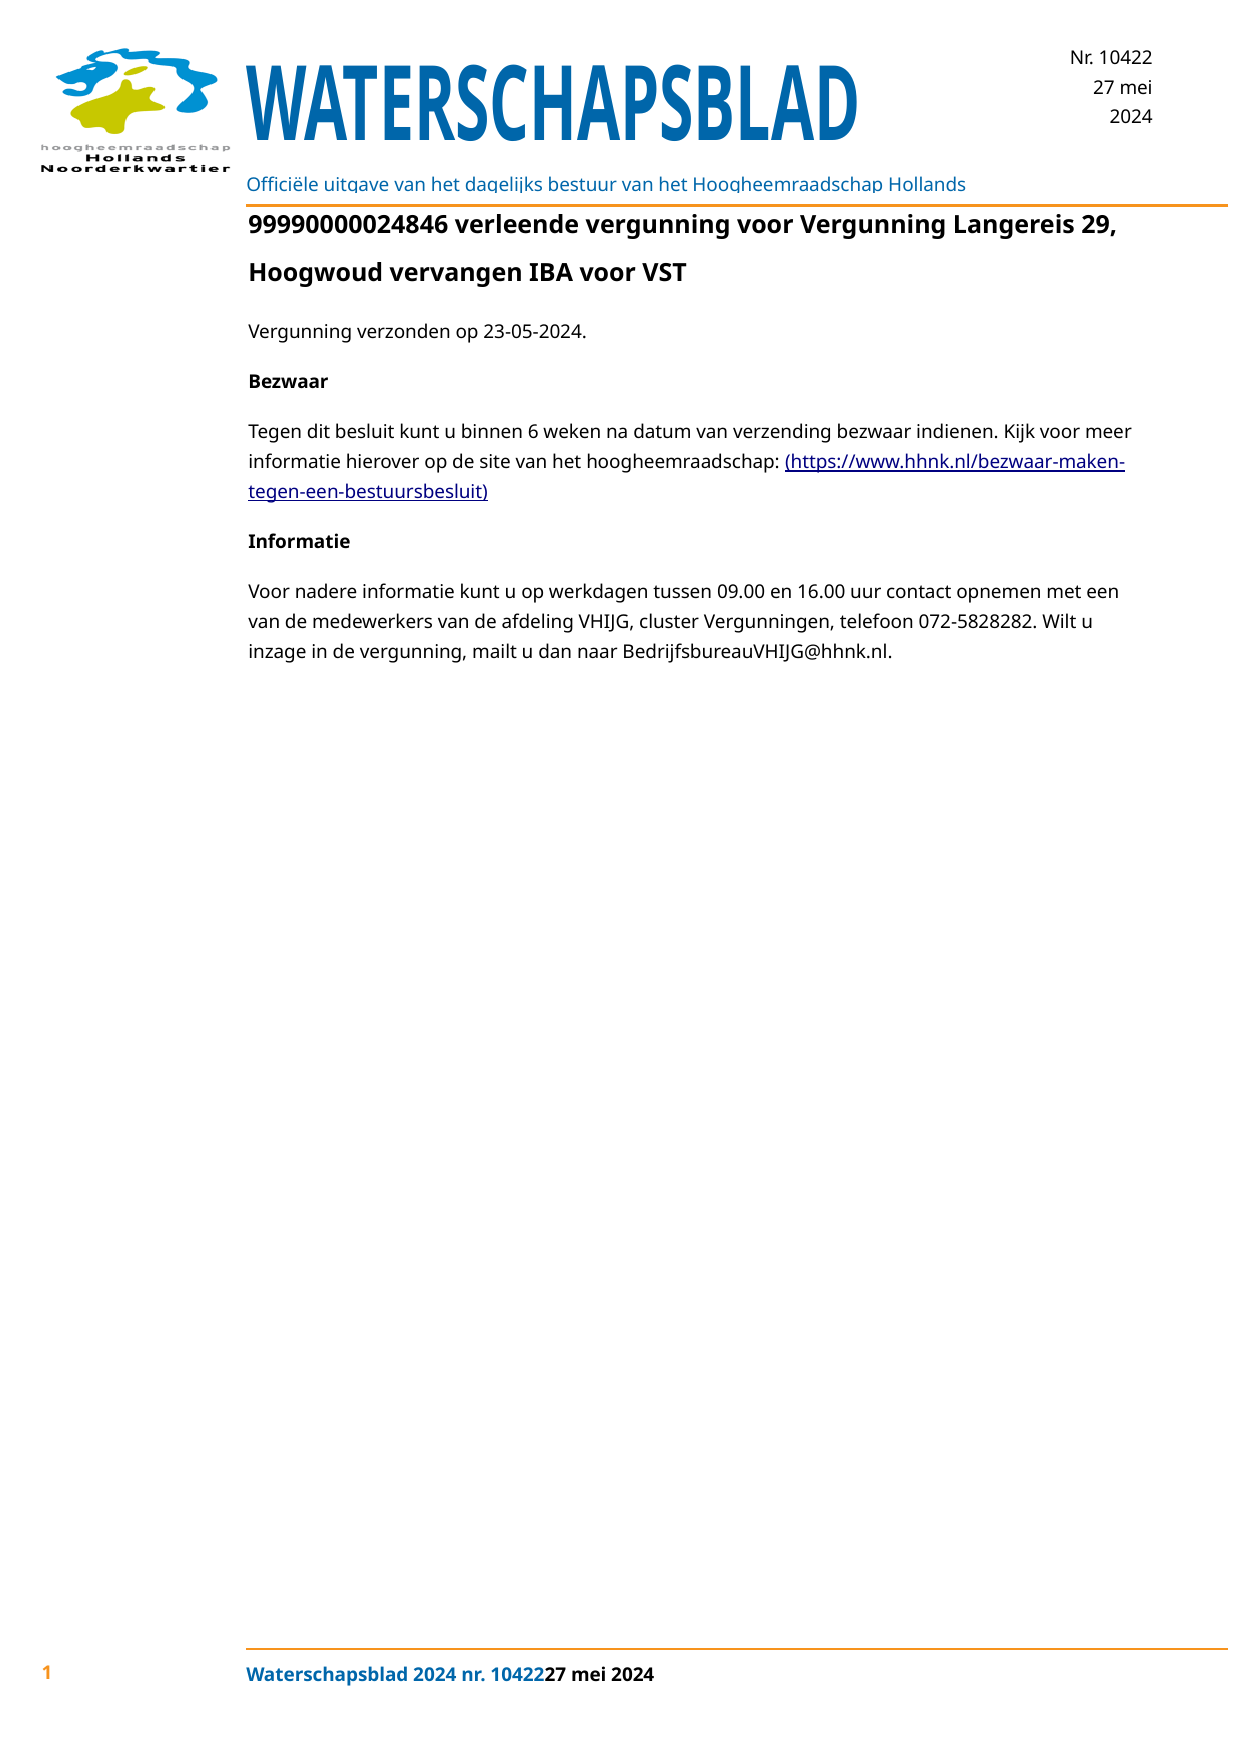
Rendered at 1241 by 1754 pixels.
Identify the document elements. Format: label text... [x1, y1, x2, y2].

picture [41, 47, 231, 172]
text Voor nadere informatie kunt u op werkdagen tussen 09.00 en 16.00 uur contact opnemen met een van de medewerkers van de afdeling VHIJG, cluster Vergunningen, telefoon 072-5828282. Wilt u inzage in de vergunning, mailt u dan naar BedrijfsbureauVHIJG@hhnk.nl. [248, 579, 1152, 664]
text Informatie [248, 528, 1152, 554]
text Tegen dit besluit kunt u binnen 6 weken na datum van verzending bezwaar indienen. Kijk voor meer informatie hierover op de site van het hoogheemraadschap: (https://www.hhnk.nl/bezwaar-maken-tegen-een-bestuursbesluit) [248, 419, 1152, 504]
text Vergunning verzonden op 23-05-2024. [248, 318, 1152, 344]
text Bezwaar [248, 368, 1152, 394]
text 99990000024846 verleende vergunning voor Vergunning Langereis 29, Hoogwoud vervangen IBA voor VST [248, 207, 1152, 288]
